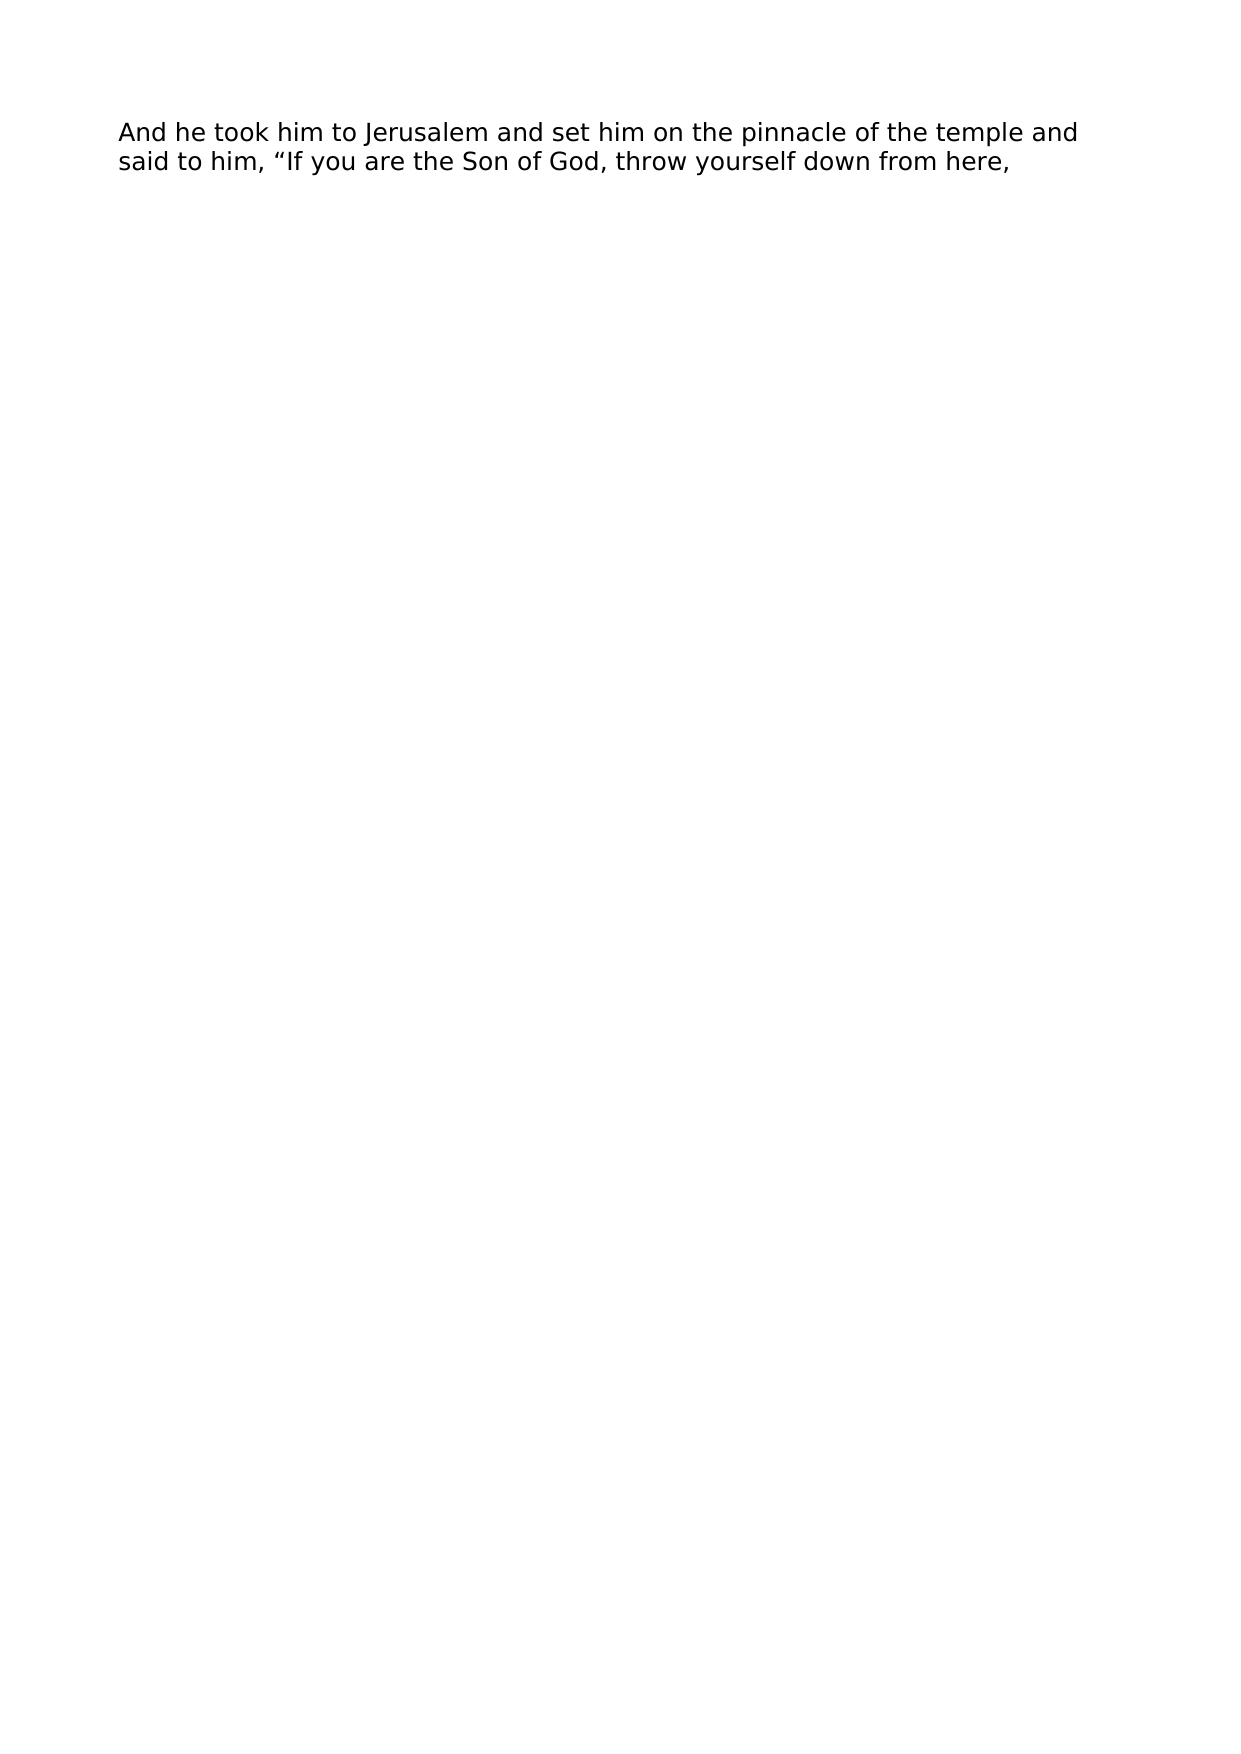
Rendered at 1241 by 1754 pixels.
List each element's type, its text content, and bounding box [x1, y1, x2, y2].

text And he took him to Jerusalem and set him on the pinnacle of the temple and said to him, “If you are the Son of God, throw yourself down from here, [118, 118, 1122, 176]
